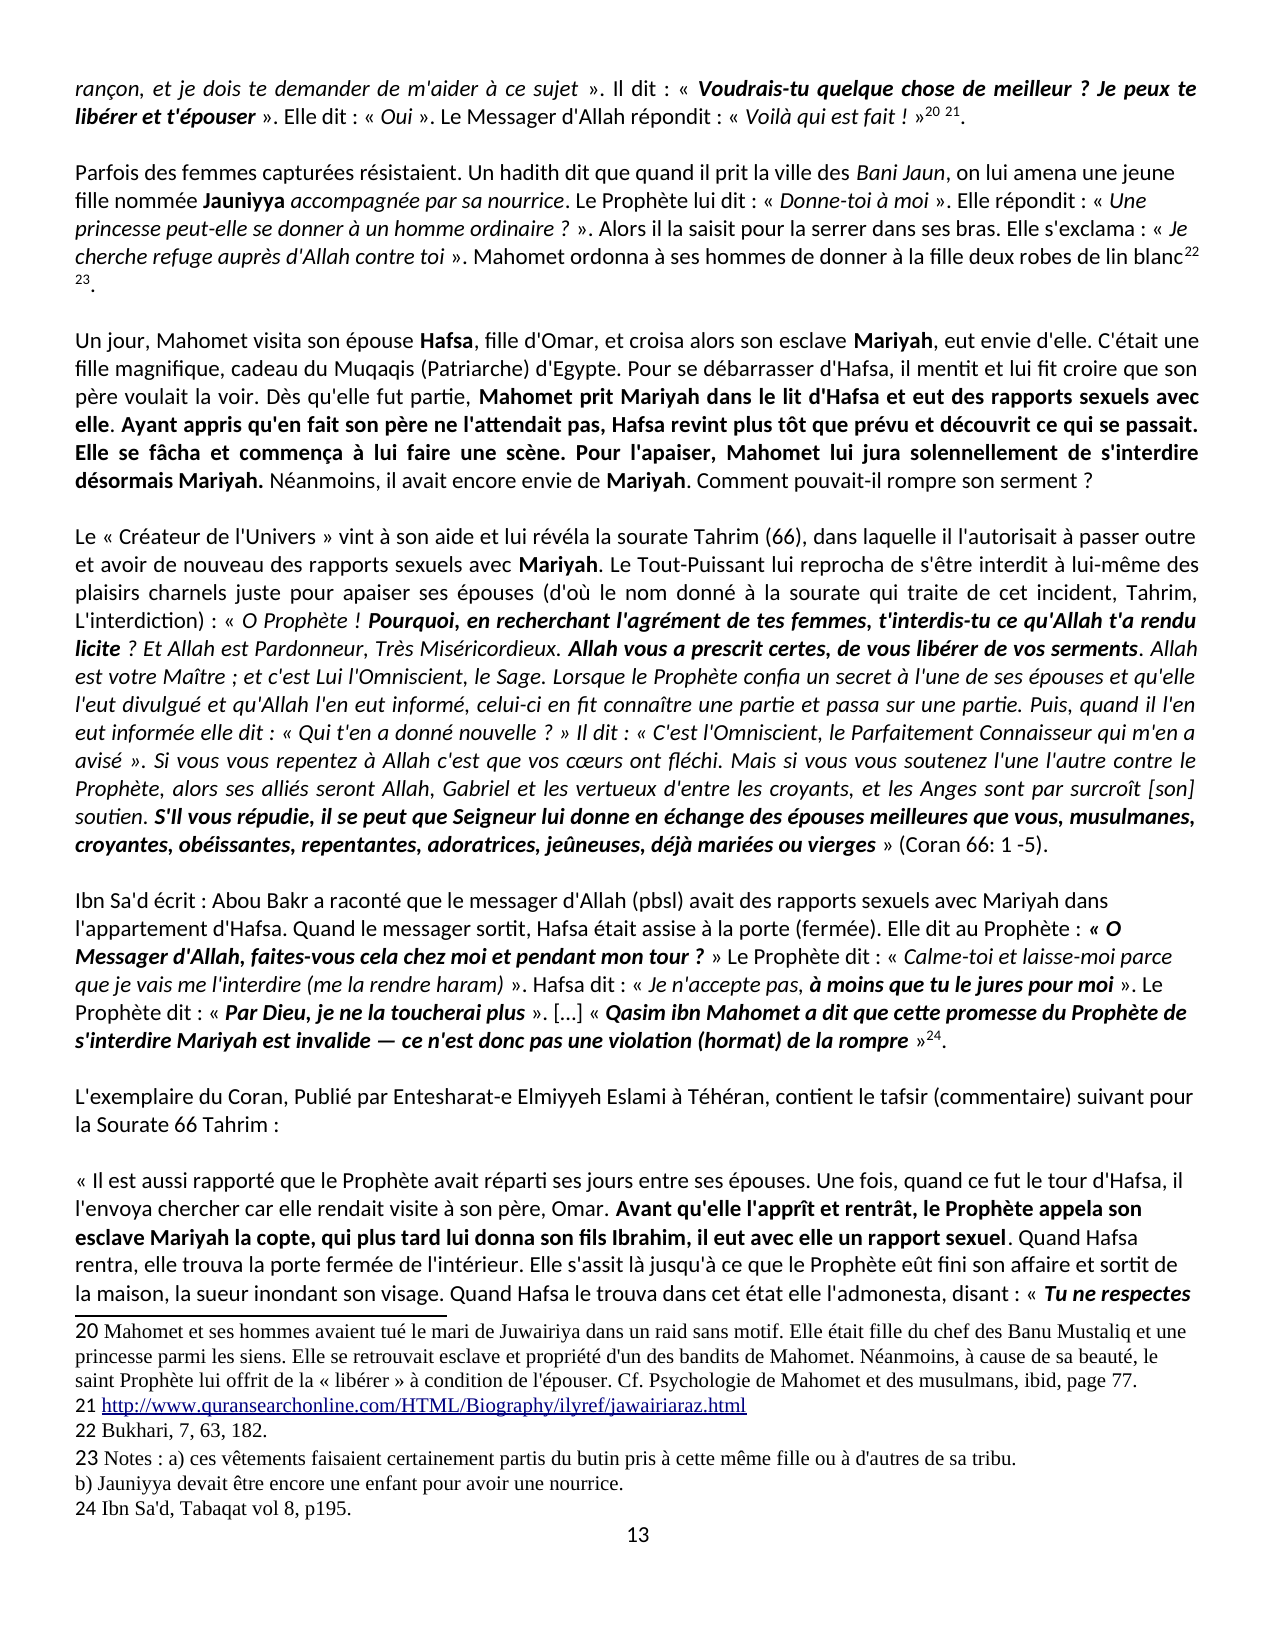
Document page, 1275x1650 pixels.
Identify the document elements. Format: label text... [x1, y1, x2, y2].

text Ibn Sa'd, Tabaqat vol 8, p195. [75, 1495, 1200, 1520]
text Ibn Sa'd écrit : Abou Bakr a raconté que le messager d'Allah (pbsl) avait des rapports sexuels avec Mariyah dans l'appartement d'Hafsa. Quand le messager sortit, Hafsa était assise à la porte (fermée). Elle dit au Prophète : « O Messager d'Allah, faites-vous cela chez moi et pendant mon tour ? » Le Prophète dit : « Calme-toi et laisse-moi parce que je vais me l'interdire (me la rendre haram) ». Hafsa dit : « Je n'accepte pas, à moins que tu le jures pour moi ». Le Prophète dit : « Par Dieu, je ne la toucherai plus ». […] « Qasim ibn Mahomet a dit que cette promesse du Prophète de s'interdire Mariyah est invalide — ce n'est donc pas une violation (hormat) de la rompre ». [75, 886, 1200, 1054]
text « Il est aussi rapporté que le Prophète avait réparti ses jours entre ses épouses. Une fois, quand ce fut le tour d'Hafsa, il l'envoya chercher car elle rendait visite à son père, Omar. Avant qu'elle l'apprît et rentrât, le Prophète appela son esclave Mariyah la copte, qui plus tard lui donna son fils Ibrahim, il eut avec elle un rapport sexuel. Quand Hafsa rentra, elle trouva la porte fermée de l'intérieur. Elle s'assit là jusqu'à ce que le Prophète eût fini son affaire et sortit de la maison, la sueur inondant son visage. Quand Hafsa le trouva dans cet état elle l'admonesta, disant : « Tu ne respectes [75, 1167, 1200, 1307]
text L'exemplaire du Coran, Publié par Entesharat-e Elmiyyeh Eslami à Téhéran, contient le tafsir (commentaire) suivant pour la Sourate 66 Tahrim : [75, 1082, 1200, 1138]
text Parfois des femmes capturées résistaient. Un hadith dit que quand il prit la ville des Bani Jaun, on lui amena une jeune fille nommée Jauniyya accompagnée par sa nourrice. Le Prophète lui dit : « Donne-toi à moi ». Elle répondit : « Une princesse peut-elle se donner à un homme ordinaire ? ». Alors il la saisit pour la serrer dans ses bras. Elle s'exclama : « Je cherche refuge auprès d'Allah contre toi ». Mahomet ordonna à ses hommes de donner à la fille deux robes de lin blanc . [75, 158, 1200, 298]
text Bukhari, 7, 63, 182. [75, 1417, 1200, 1443]
text rançon, et je dois te demander de m'aider à ce sujet ». Il dit : « Voudrais-tu quelque chose de meilleur ? Je peux te libérer et t'épouser ». Elle dit : « Oui ». Le Messager d'Allah répondit : « Voilà qui est fait ! » . [75, 74, 1200, 130]
text Le « Créateur de l'Univers » vint à son aide et lui révéla la sourate Tahrim (66), dans laquelle il l'autorisait à passer outre et avoir de nouveau des rapports sexuels avec Mariyah. Le Tout-Puissant lui reprocha de s'être interdit à lui-même des plaisirs charnels juste pour apaiser ses épouses (d'où le nom donné à la sourate qui traite de cet incident, Tahrim, L'interdiction) : « O Prophète ! Pourquoi, en recherchant l'agrément de tes femmes, t'interdis-tu ce qu'Allah t'a rendu licite ? Et Allah est Pardonneur, Très Miséricordieux. Allah vous a prescrit certes, de vous libérer de vos serments. Allah est votre Maître ; et c'est Lui l'Omniscient, le Sage. Lorsque le Prophète confia un secret à l'une de ses épouses et qu'elle l'eut divulgué et qu'Allah l'en eut informé, celui-ci en fit connaître une partie et passa sur une partie. Puis, quand il l'en eut informée elle dit : « Qui t'en a donné nouvelle ? » Il dit : « C'est l'Omniscient, le Parfaitement Connaisseur qui m'en a avisé ». Si vous vous repentez à Allah c'est que vos cœurs ont fléchi. Mais si vous vous soutenez l'une l'autre contre le Prophète, alors ses alliés seront Allah, Gabriel et les vertueux d'entre les croyants, et les Anges sont par surcroît [son] soutien. S'Il vous répudie, il se peut que Seigneur lui donne en échange des épouses meilleures que vous, musulmanes, croyantes, obéissantes, repentantes, adoratrices, jeûneuses, déjà mariées ou vierges » (Coran 66: 1 -5). [75, 522, 1200, 858]
text http://www.quransearchonline.com/HTML/Biography/ilyref/jawairiaraz.html [75, 1392, 1200, 1417]
text Notes : a) ces vêtements faisaient certainement partis du butin pris à cette même fille ou à d'autres de sa tribu. [75, 1443, 1200, 1471]
text Un jour, Mahomet visita son épouse Hafsa, fille d'Omar, et croisa alors son esclave Mariyah, eut envie d'elle. C'était une fille magnifique, cadeau du Muqaqis (Patriarche) d'Egypte. Pour se débarrasser d'Hafsa, il mentit et lui fit croire que son père voulait la voir. Dès qu'elle fut partie, Mahomet prit Mariyah dans le lit d'Hafsa et eut des rapports sexuels avec elle. Ayant appris qu'en fait son père ne l'attendait pas, Hafsa revint plus tôt que prévu et découvrit ce qui se passait. Elle se fâcha et commença à lui faire une scène. Pour l'apaiser, Mahomet lui jura solennellement de s'interdire désormais Mariyah. Néanmoins, il avait encore envie de Mariyah. Comment pouvait-il rompre son serment ? [75, 326, 1200, 494]
text b) Jauniyya devait être encore une enfant pour avoir une nourrice. [75, 1471, 1200, 1495]
text Mahomet et ses hommes avaient tué le mari de Juwairiya dans un raid sans motif. Elle était fille du chef des Banu Mustaliq et une princesse parmi les siens. Elle se retrouvait esclave et propriété d'un des bandits de Mahomet. Néanmoins, à cause de sa beauté, le saint Prophète lui offrit de la « libérer » à condition de l'épouser. Cf. Psychologie de Mahomet et des musulmans, ibid, page 77. [75, 1316, 1200, 1392]
